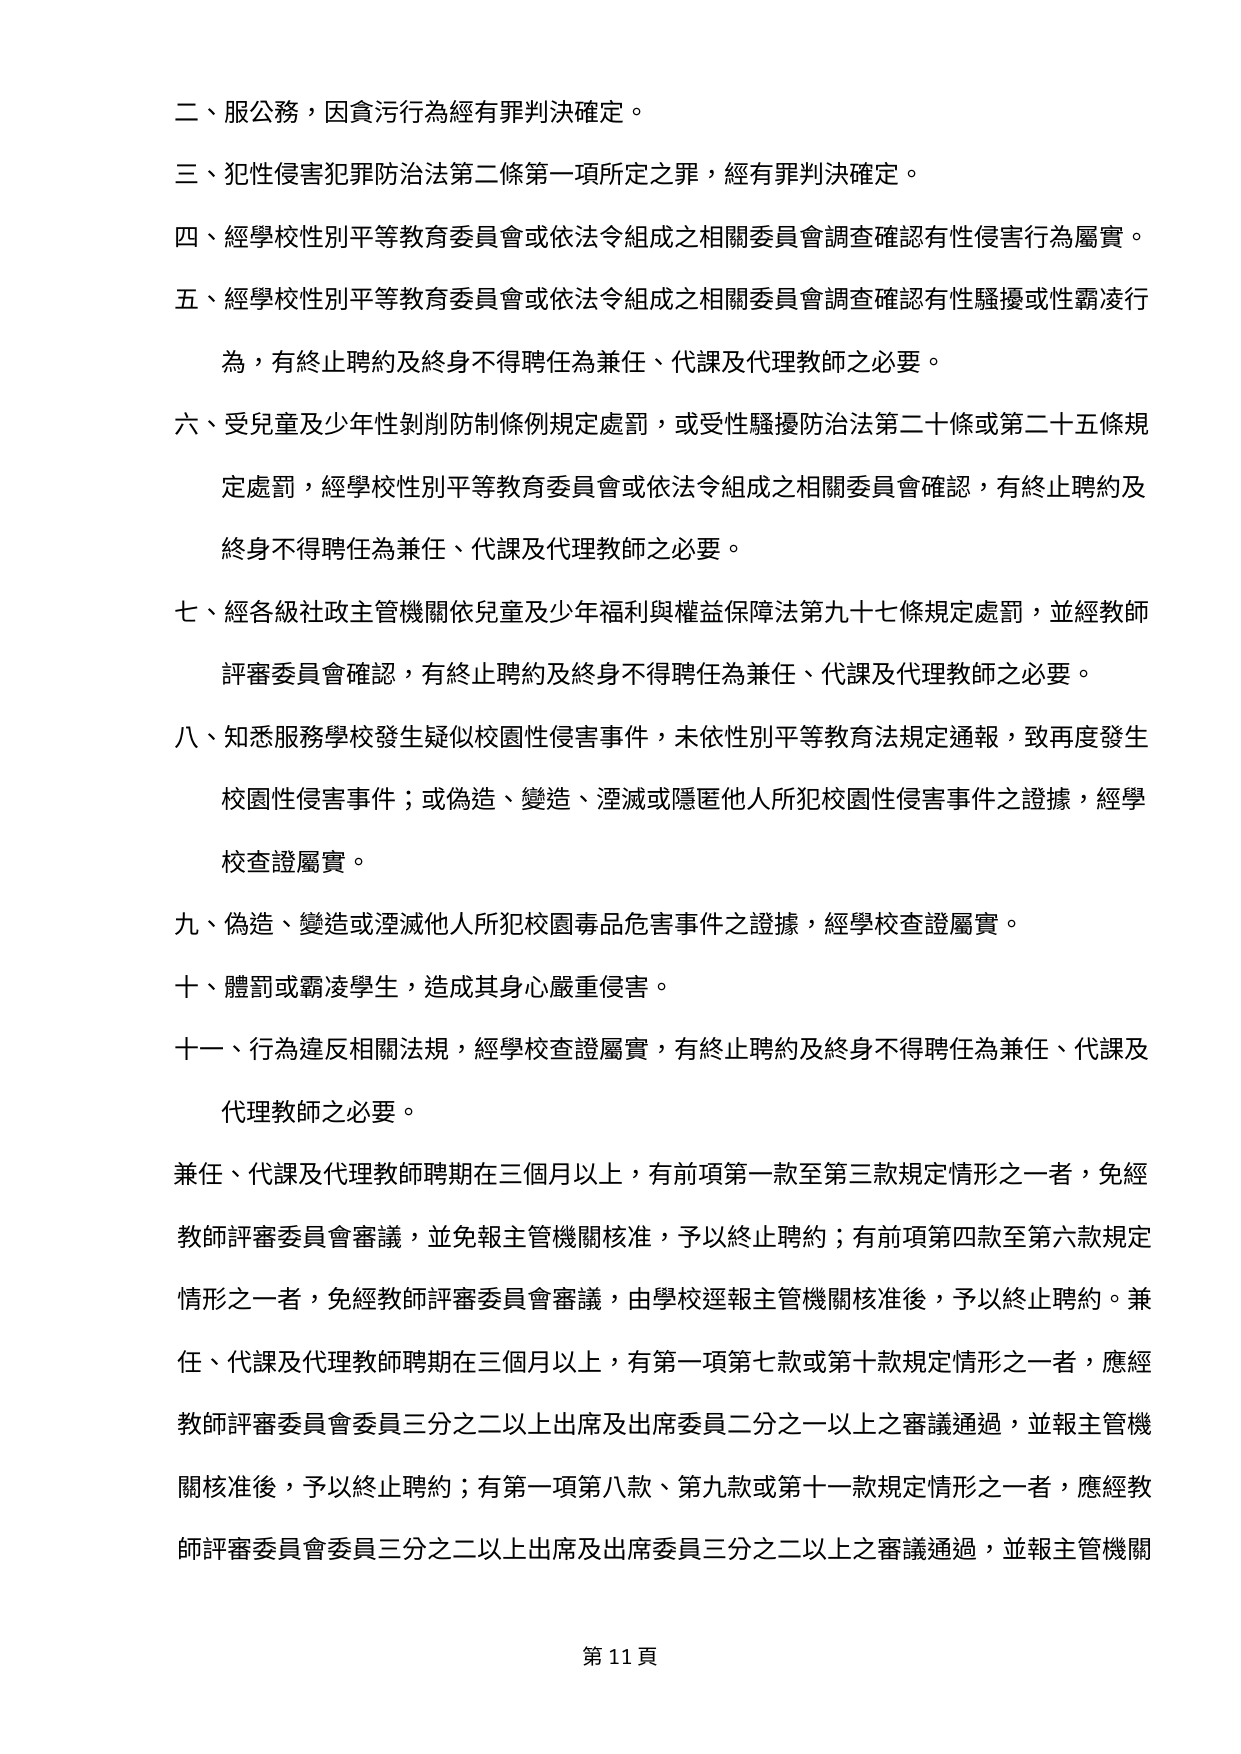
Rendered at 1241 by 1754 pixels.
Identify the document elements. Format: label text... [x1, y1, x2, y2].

text 兼任、代課及代理教師聘期在三個月以上，有前項第一款至第三款規定情形之一者，免經教師評審委員會審議，並免報主管機關核准，予以終止聘約；有前項第四款至第六款規定情形之一者，免經教師評審委員會審議，由學校逕報主管機關核准後，予以終止聘約。兼任、代課及代理教師聘期在三個月以上，有第一項第七款或第十款規定情形之一者，應經教師評審委員會委員三分之二以上出席及出席委員二分之一以上之審議通過，並報主管機關核准後，予以終止聘約；有第一項第八款、第九款或第十一款規定情形之一者，應經教師評審委員會委員三分之二以上出席及出席委員三分之二以上之審議通過，並報主管機關 [174, 1131, 1166, 1568]
text 九、偽造、變造或湮滅他人所犯校園毒品危害事件之證據，經學校查證屬實。 [174, 881, 1166, 943]
text 三、犯性侵害犯罪防治法第二條第一項所定之罪，經有罪判決確定。 [74, 131, 1166, 193]
text 四、經學校性別平等教育委員會或依法令組成之相關委員會調查確認有性侵害行為屬實。 [174, 193, 1166, 256]
text 十一、行為違反相關法規，經學校查證屬實，有終止聘約及終身不得聘任為兼任、代課及代理教師之必要。 [174, 1006, 1166, 1131]
text 八、知悉服務學校發生疑似校園性侵害事件，未依性別平等教育法規定通報，致再度發生校園性侵害事件；或偽造、變造、湮滅或隱匿他人所犯校園性侵害事件之證據，經學校查證屬實。 [174, 693, 1166, 881]
text 二、服公務，因貪污行為經有罪判決確定。 [74, 68, 1166, 131]
text 六、受兒童及少年性剝削防制條例規定處罰，或受性騷擾防治法第二十條或第二十五條規定處罰，經學校性別平等教育委員會或依法令組成之相關委員會確認，有終止聘約及終身不得聘任為兼任、代課及代理教師之必要。 [174, 381, 1166, 568]
text 五、經學校性別平等教育委員會或依法令組成之相關委員會調查確認有性騷擾或性霸凌行為，有終止聘約及終身不得聘任為兼任、代課及代理教師之必要。 [174, 256, 1166, 381]
text 十、體罰或霸凌學生，造成其身心嚴重侵害。 [174, 943, 1166, 1006]
text 七、經各級社政主管機關依兒童及少年福利與權益保障法第九十七條規定處罰，並經教師評審委員會確認，有終止聘約及終身不得聘任為兼任、代課及代理教師之必要。 [174, 568, 1166, 693]
